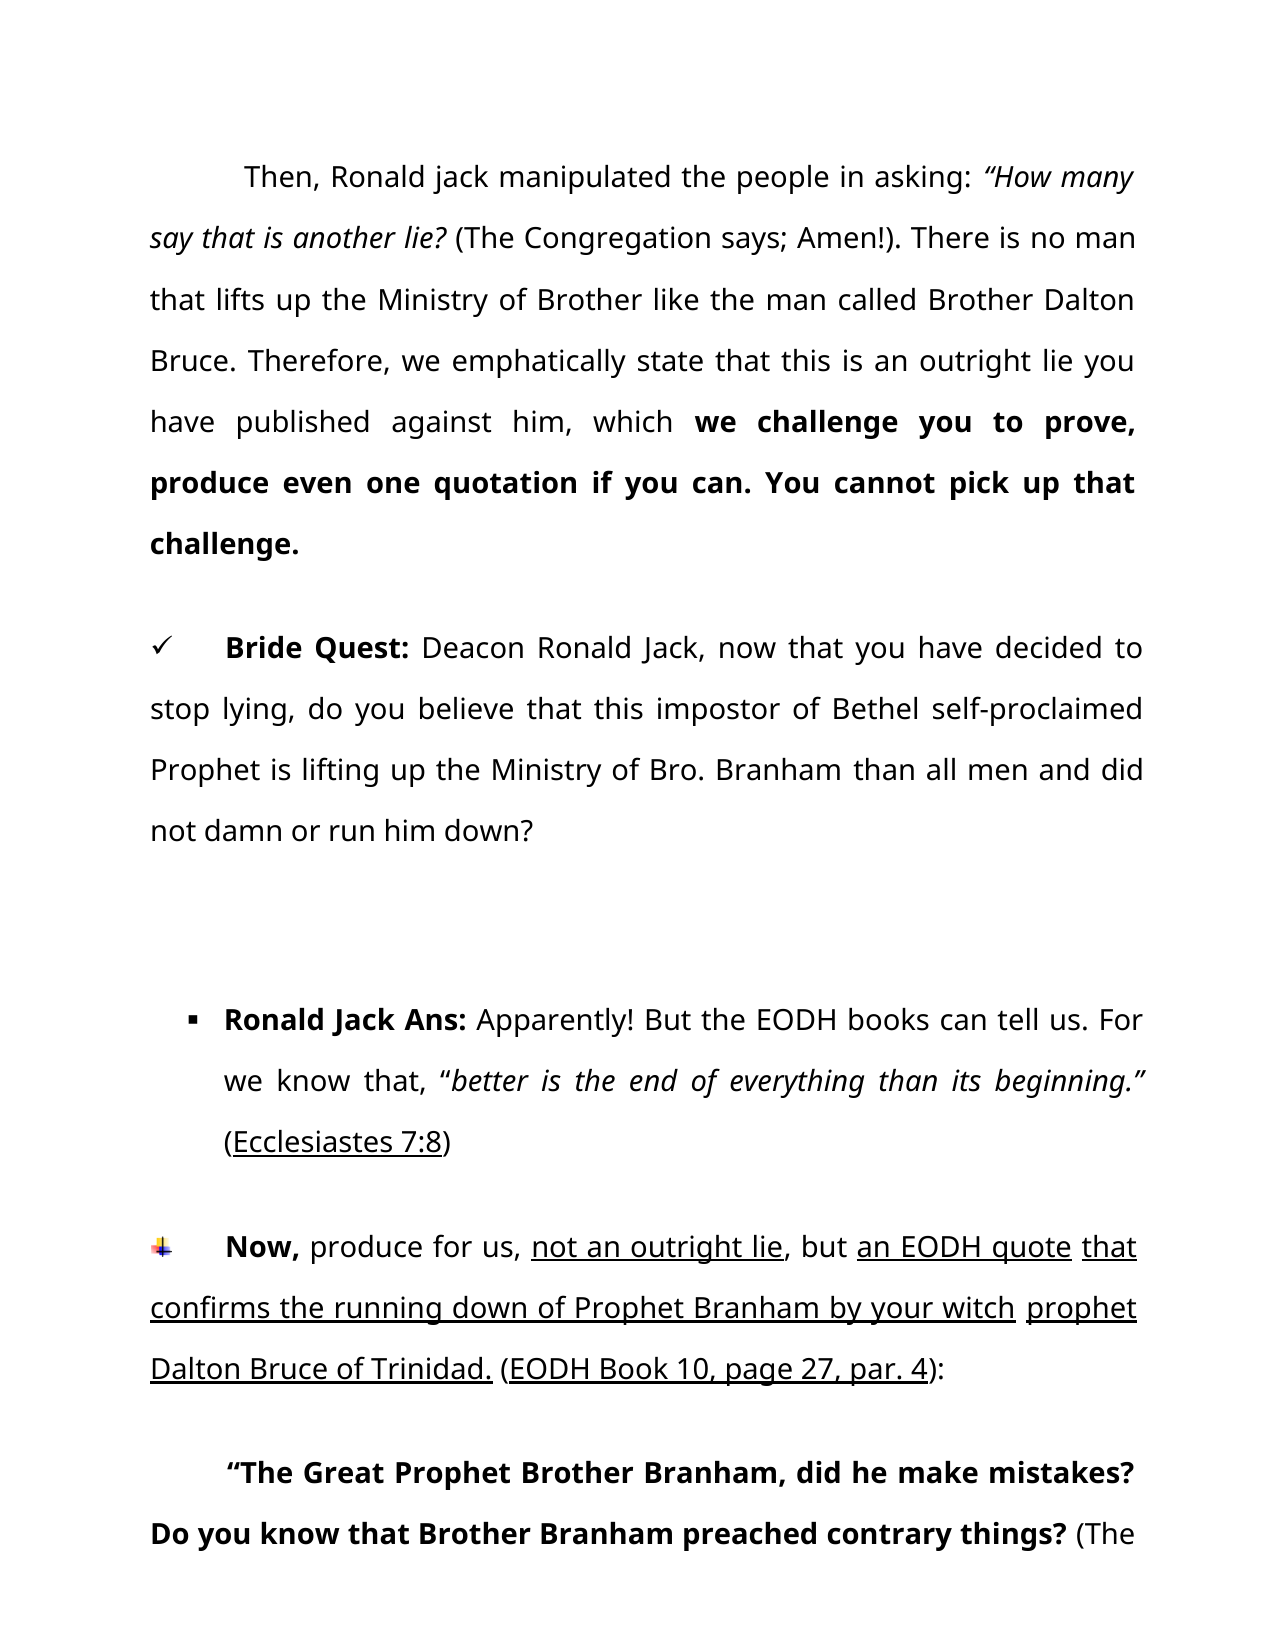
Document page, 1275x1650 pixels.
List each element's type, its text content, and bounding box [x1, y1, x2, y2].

list Bride Quest: Deacon Ronald Jack, now that you have decided to stop lying, do you believe that this impostor of Bethel self-proclaimed Prophet is lifting up the Ministry of Bro. Branham than all men and did not damn or run him down? [150, 628, 1144, 850]
list Ronald Jack Ans: Apparently! But the EODH books can tell us. For we know that, “better is the end of everything than its beginning.” (Ecclesiastes 7:8) [186, 999, 1144, 1161]
text Then, Ronald jack manipulated the people in asking: “How many say that is another lie? (The Congregation says; Amen!). There is no man that lifts up the Ministry of Brother like the man called Brother Dalton Bruce. Therefore, we emphatically state that this is an outright lie you have published against him, which we challenge you to prove, produce even one quotation if you can. You cannot pick up that challenge. [148, 157, 1136, 563]
text “The Great Prophet Brother Branham, did he make mistakes? Do you know that Brother Branham preached contrary things? (The [150, 1453, 1135, 1553]
list Now, produce for us, not an outright lie, but an EODH quote that confirms the running down of Prophet Branham by your witch prophet Dalton Bruce of Trinidad. (EODH Book 10, page 27, par. 4): [150, 1226, 1137, 1388]
